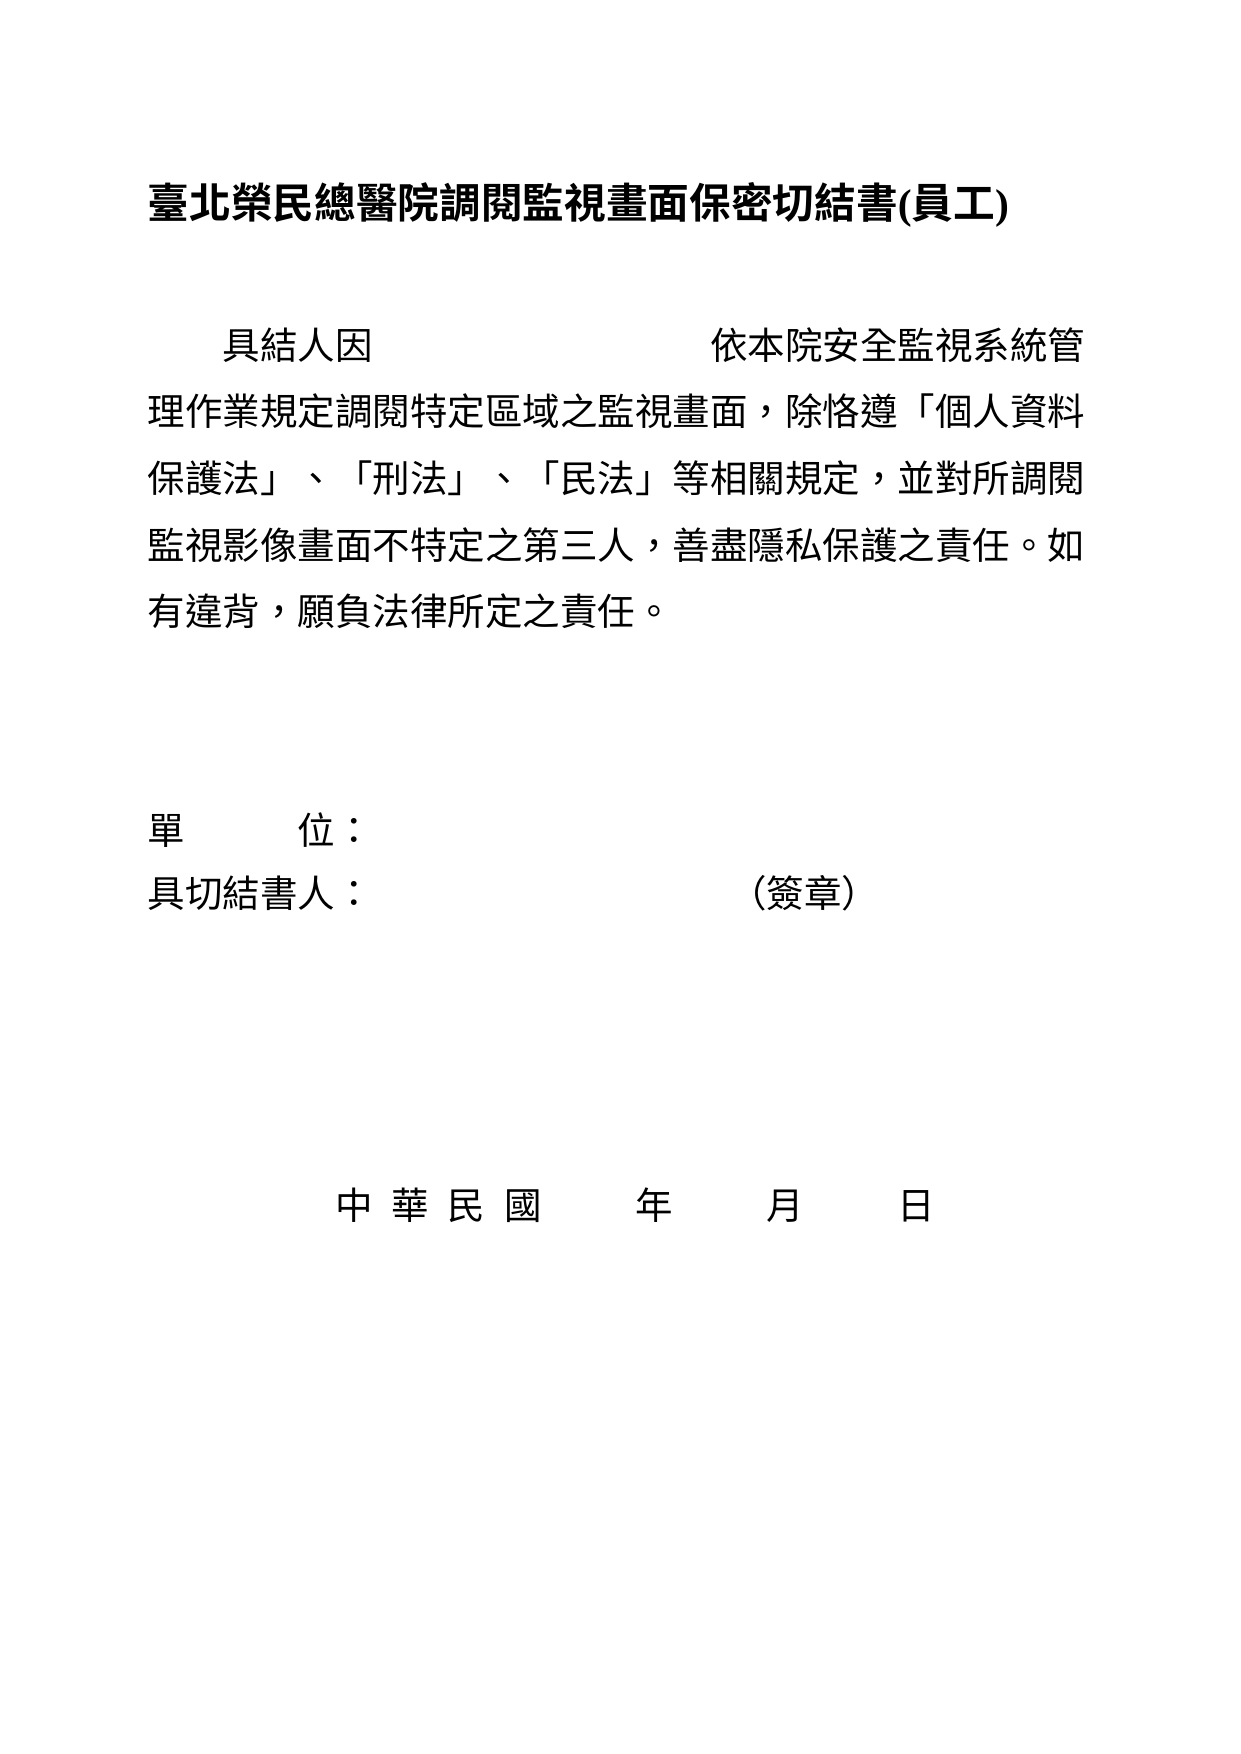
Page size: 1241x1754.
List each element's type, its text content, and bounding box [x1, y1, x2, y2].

text 中 華 民 國 年 月 日 [148, 1162, 1092, 1224]
text 具結人因 依本院安全監視系統管理作業規定調閱特定區域之監視畫面，除恪遵「個人資料保護法」、「刑法」、「民法」等相關規定，並對所調閱監視影像畫面不特定之第三人，善盡隱私保護之責任。如有違背，願負法律所定之責任。 [148, 306, 1092, 639]
text 臺北榮民總醫院調閱監視畫面保密切結書(員工) [148, 158, 1092, 221]
text 單 位： [148, 787, 1092, 849]
text 具切結書人： （簽章） [148, 849, 1092, 912]
